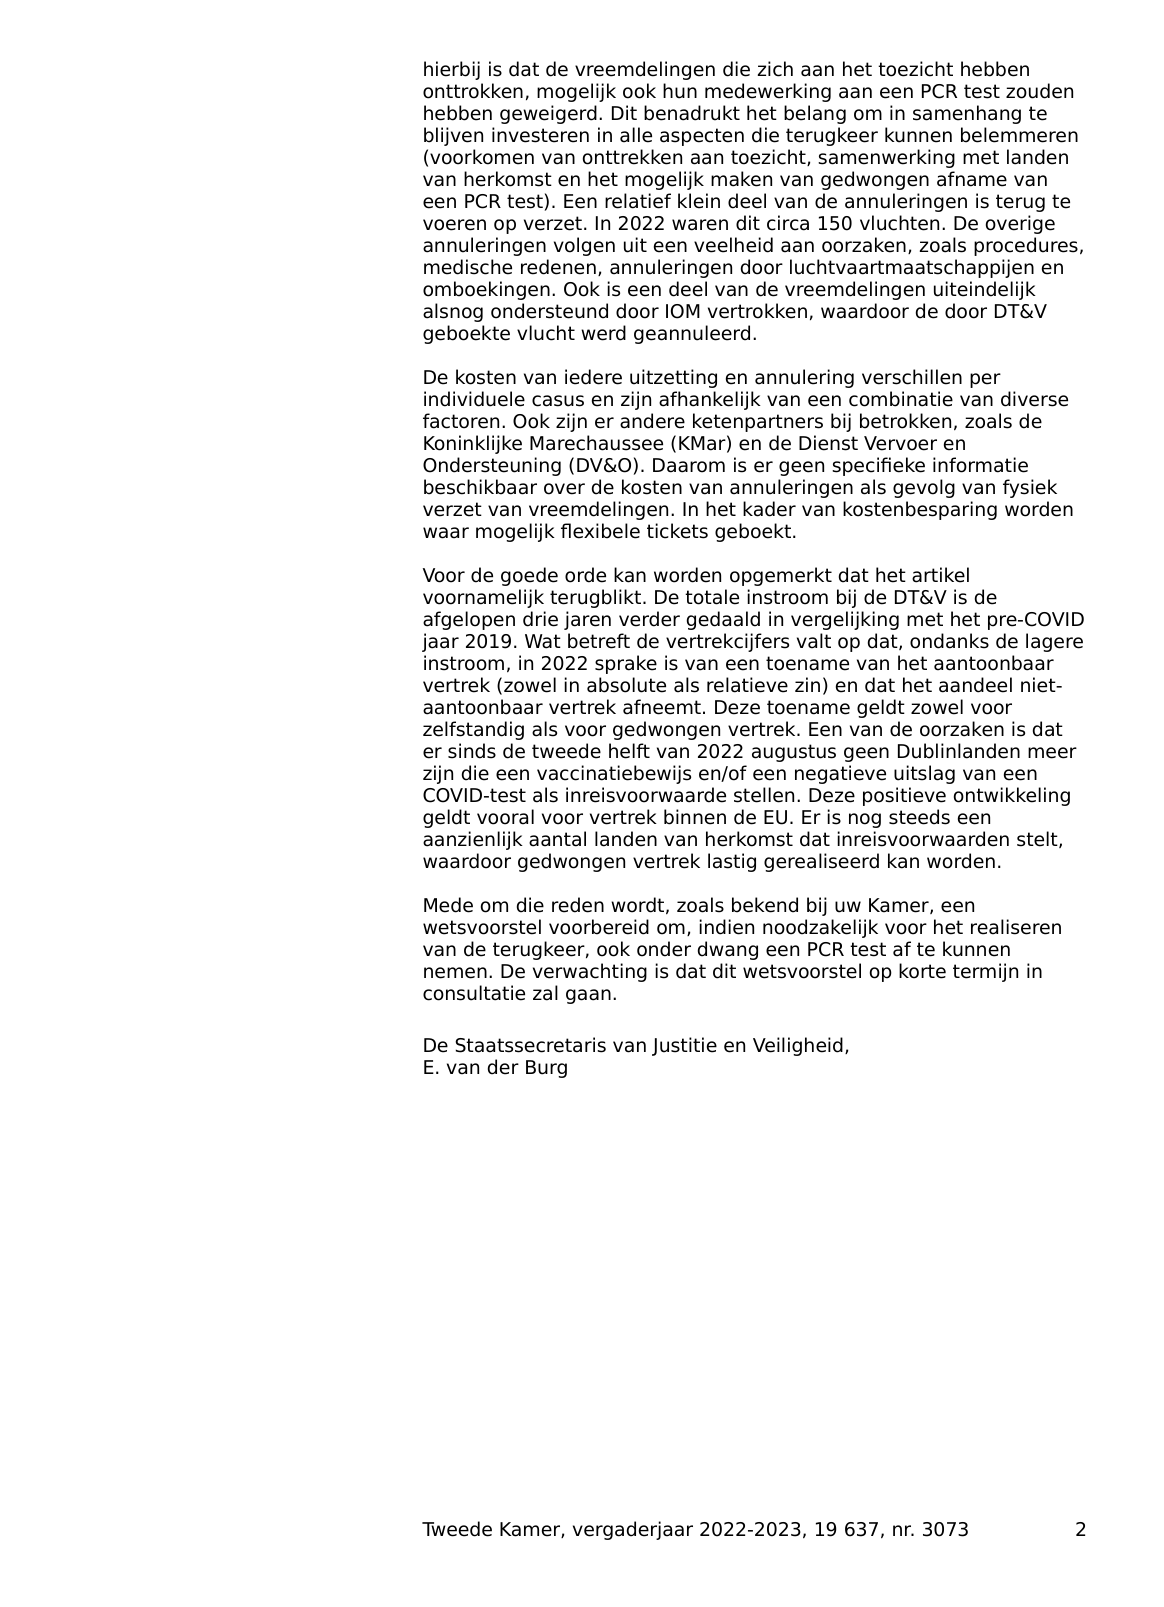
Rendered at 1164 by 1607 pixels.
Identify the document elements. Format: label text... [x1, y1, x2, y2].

text hierbij is dat de vreemdelingen die zich aan het toezicht hebben onttrokken, mogelijk ook hun medewerking aan een PCR test zouden hebben geweigerd. Dit benadrukt het belang om in samenhang te blijven investeren in alle aspecten die terugkeer kunnen belemmeren (voorkomen van onttrekken aan toezicht, samenwerking met landen van herkomst en het mogelijk maken van gedwongen afname van een PCR test). Een relatief klein deel van de annuleringen is terug te voeren op verzet. In 2022 waren dit circa 150 vluchten. De overige annuleringen volgen uit een veelheid aan oorzaken, zoals procedures, medische redenen, annuleringen door luchtvaartmaatschappijen en omboekingen. Ook is een deel van de vreemdelingen uiteindelijk alsnog ondersteund door IOM vertrokken, waardoor de door DT&V geboekte vlucht werd geannuleerd. [422, 59, 1087, 345]
text Voor de goede orde kan worden opgemerkt dat het artikel voornamelijk terugblikt. De totale instroom bij de DT&V is de afgelopen drie jaren verder gedaald in vergelijking met het pre-COVID jaar 2019. Wat betreft de vertrekcijfers valt op dat, ondanks de lagere instroom, in 2022 sprake is van een toename van het aantoonbaar vertrek (zowel in absolute als relatieve zin) en dat het aandeel niet-aantoonbaar vertrek afneemt. Deze toename geldt zowel voor zelfstandig als voor gedwongen vertrek. Een van de oorzaken is dat er sinds de tweede helft van 2022 augustus geen Dublinlanden meer zijn die een vaccinatiebewijs en/of een negatieve uitslag van een COVID-test als inreisvoorwaarde stellen. Deze positieve ontwikkeling geldt vooral voor vertrek binnen de EU. Er is nog steeds een aanzienlijk aantal landen van herkomst dat inreisvoorwaarden stelt, waardoor gedwongen vertrek lastig gerealiseerd kan worden. [422, 565, 1087, 873]
text De kosten van iedere uitzetting en annulering verschillen per individuele casus en zijn afhankelijk van een combinatie van diverse factoren. Ook zijn er andere ketenpartners bij betrokken, zoals de Koninklijke Marechaussee (KMar) en de Dienst Vervoer en Ondersteuning (DV&O). Daarom is er geen specifieke informatie beschikbaar over de kosten van annuleringen als gevolg van fysiek verzet van vreemdelingen. In het kader van kostenbesparing worden waar mogelijk flexibele tickets geboekt. [422, 367, 1087, 543]
text Mede om die reden wordt, zoals bekend bij uw Kamer, een wetsvoorstel voorbereid om, indien noodzakelijk voor het realiseren van de terugkeer, ook onder dwang een PCR test af te kunnen nemen. De verwachting is dat dit wetsvoorstel op korte termijn in consultatie zal gaan. [422, 895, 1087, 1005]
text De Staatssecretaris van Justitie en Veiligheid, E. van der Burg [422, 1035, 1087, 1079]
